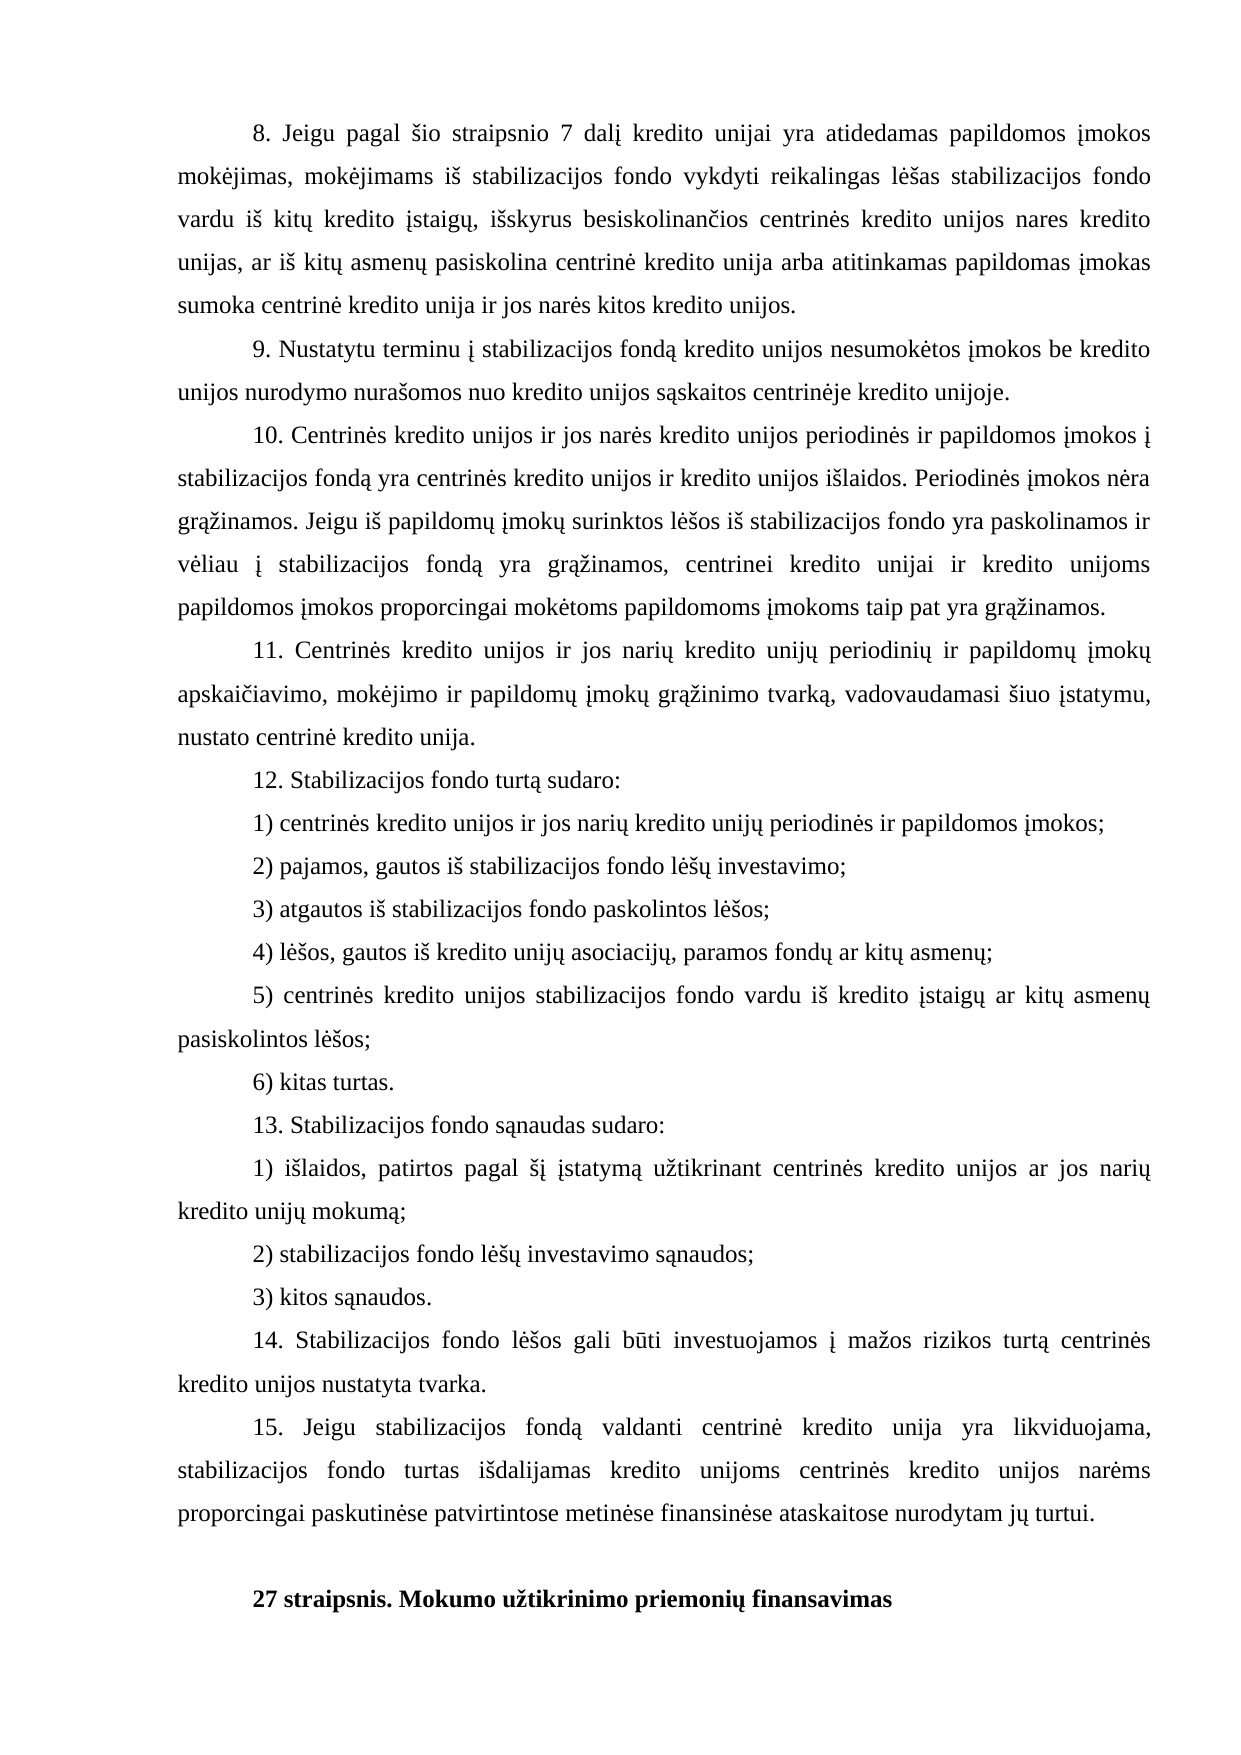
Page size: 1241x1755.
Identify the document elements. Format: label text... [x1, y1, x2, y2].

text 15. Jeigu stabilizacijos fondą valdanti centrinė kredito unija yra likviduojama, stabilizacijos fondo turtas išdalijamas kredito unijoms centrinės kredito unijos narėms proporcingai paskutinėse patvirtintose metinėse finansinėse ataskaitose nurodytam jų turtui. [177, 1412, 1152, 1527]
text 3) atgautos iš stabilizacijos fondo paskolintos lėšos; [177, 894, 1152, 923]
text 1) centrinės kredito unijos ir jos narių kredito unijų periodinės ir papildomos įmokos; [177, 808, 1152, 837]
text 14. Stabilizacijos fondo lėšos gali būti investuojamos į mažos rizikos turtą centrinės kredito unijos nustatyta tvarka. [177, 1326, 1152, 1397]
text 2) stabilizacijos fondo lėšų investavimo sąnaudos; [177, 1239, 1152, 1268]
text 27 straipsnis. Mokumo užtikrinimo priemonių finansavimas [177, 1584, 1152, 1613]
text 2) pajamos, gautos iš stabilizacijos fondo lėšų investavimo; [177, 851, 1152, 880]
text 13. Stabilizacijos fondo sąnaudas sudaro: [177, 1110, 1152, 1139]
text 5) centrinės kredito unijos stabilizacijos fondo vardu iš kredito įstaigų ar kitų asmenų pasiskolintos lėšos; [177, 981, 1152, 1052]
text 3) kitos sąnaudos. [177, 1282, 1152, 1311]
text 4) lėšos, gautos iš kredito unijų asociacijų, paramos fondų ar kitų asmenų; [177, 937, 1152, 966]
text 10. Centrinės kredito unijos ir jos narės kredito unijos periodinės ir papildomos įmokos į stabilizacijos fondą yra centrinės kredito unijos ir kredito unijos išlaidos. Periodinės įmokos nėra grąžinamos. Jeigu iš papildomų įmokų surinktos lėšos iš stabilizacijos fondo yra paskolinamos ir vėliau į stabilizacijos fondą yra grąžinamos, centrinei kredito unijai ir kredito unijoms papildomos įmokos proporcingai mokėtoms papildomoms įmokoms taip pat yra grąžinamos. [177, 420, 1152, 621]
text 8. Jeigu pagal šio straipsnio 7 dalį kredito unijai yra atidedamas papildomos įmokos mokėjimas, mokėjimams iš stabilizacijos fondo vykdyti reikalingas lėšas stabilizacijos fondo vardu iš kitų kredito įstaigų, išskyrus besiskolinančios centrinės kredito unijos nares kredito unijas, ar iš kitų asmenų pasiskolina centrinė kredito unija arba atitinkamas papildomas įmokas sumoka centrinė kredito unija ir jos narės kitos kredito unijos. [177, 118, 1152, 319]
text 6) kitas turtas. [177, 1067, 1152, 1096]
text 12. Stabilizacijos fondo turtą sudaro: [177, 765, 1152, 794]
text 9. Nustatytu terminu į stabilizacijos fondą kredito unijos nesumokėtos įmokos be kredito unijos nurodymo nurašomos nuo kredito unijos sąskaitos centrinėje kredito unijoje. [177, 334, 1152, 406]
text 1) išlaidos, patirtos pagal šį įstatymą užtikrinant centrinės kredito unijos ar jos narių kredito unijų mokumą; [177, 1153, 1152, 1225]
text 11. Centrinės kredito unijos ir jos narių kredito unijų periodinių ir papildomų įmokų apskaičiavimo, mokėjimo ir papildomų įmokų grąžinimo tvarką, vadovaudamasi šiuo įstatymu, nustato centrinė kredito unija. [177, 636, 1152, 751]
